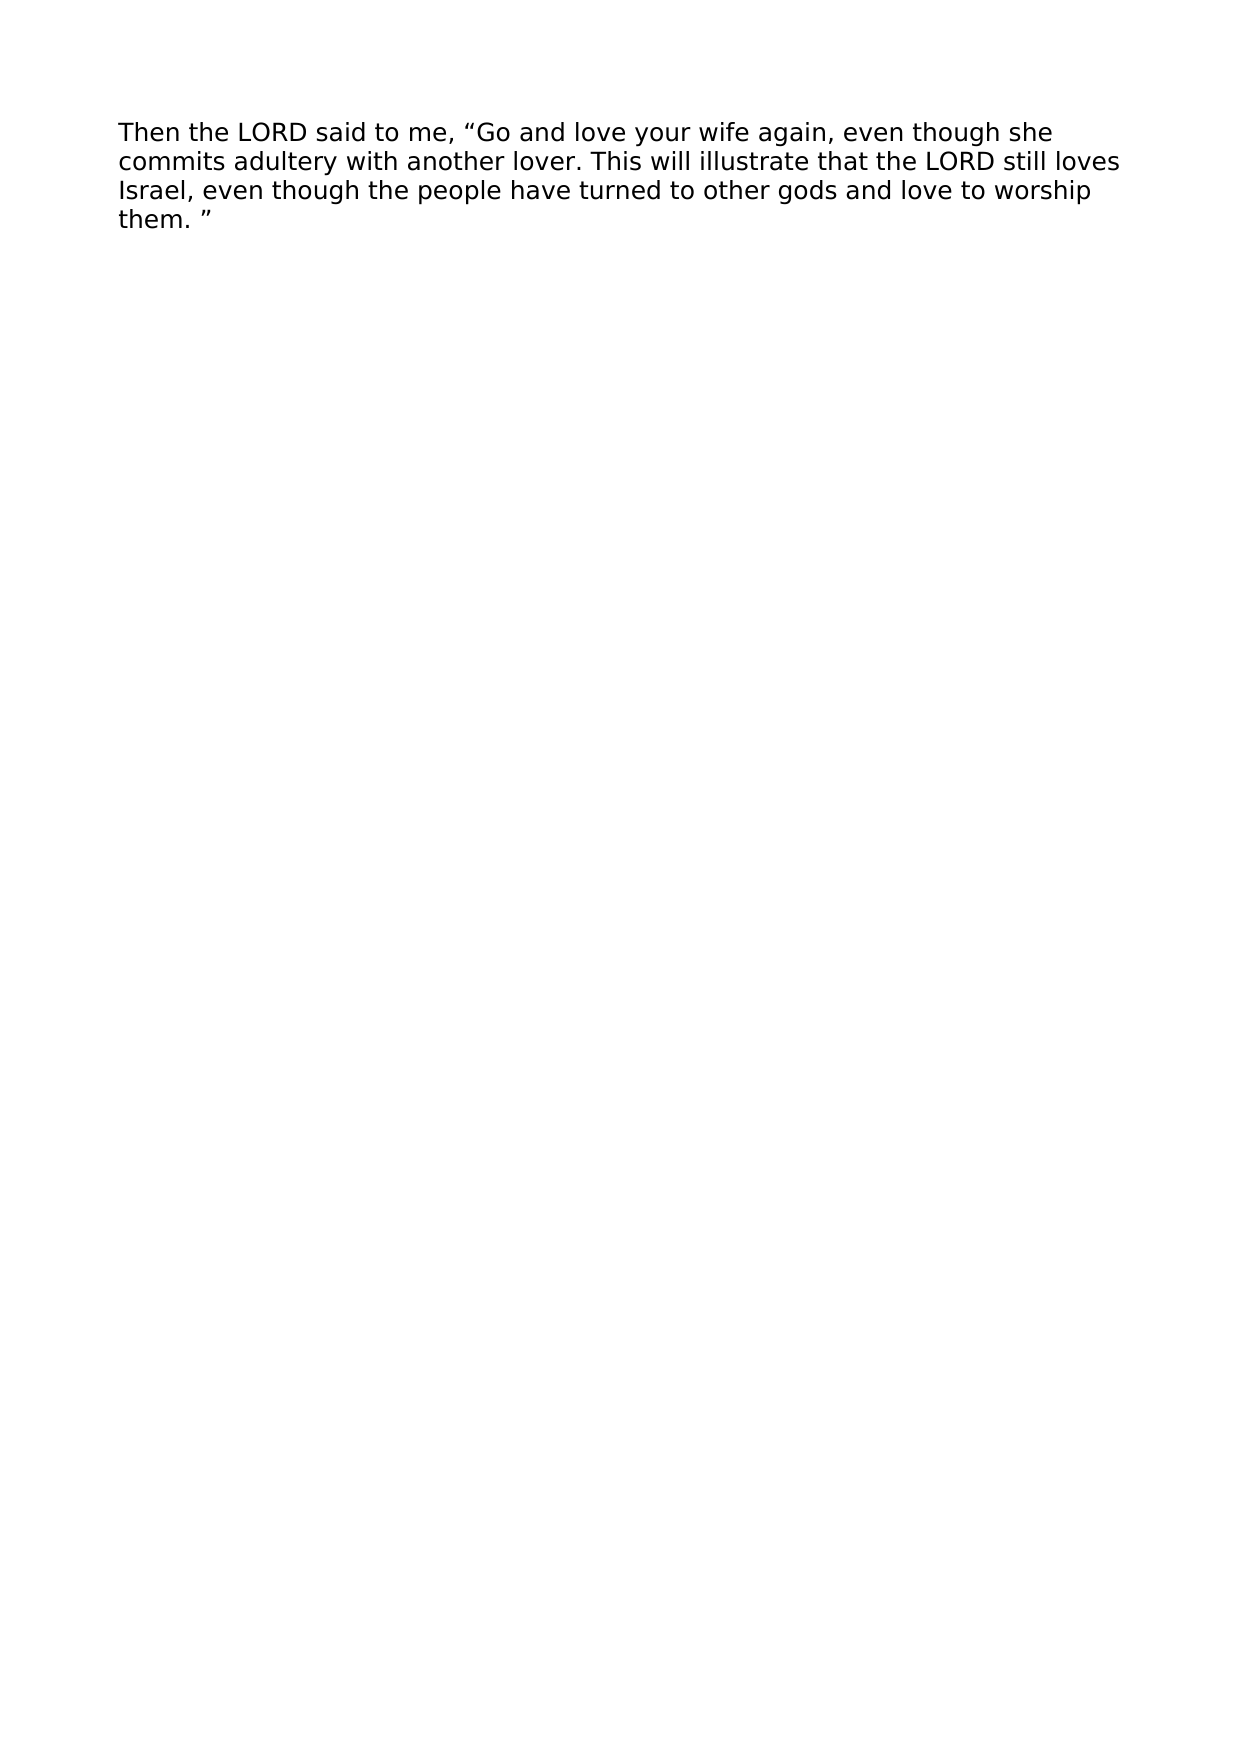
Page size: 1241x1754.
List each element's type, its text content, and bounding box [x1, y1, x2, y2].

text Then the LORD said to me, “Go and love your wife again, even though she commits adultery with another lover. This will illustrate that the LORD still loves Israel, even though the people have turned to other gods and love to worship them. ” [118, 118, 1122, 235]
